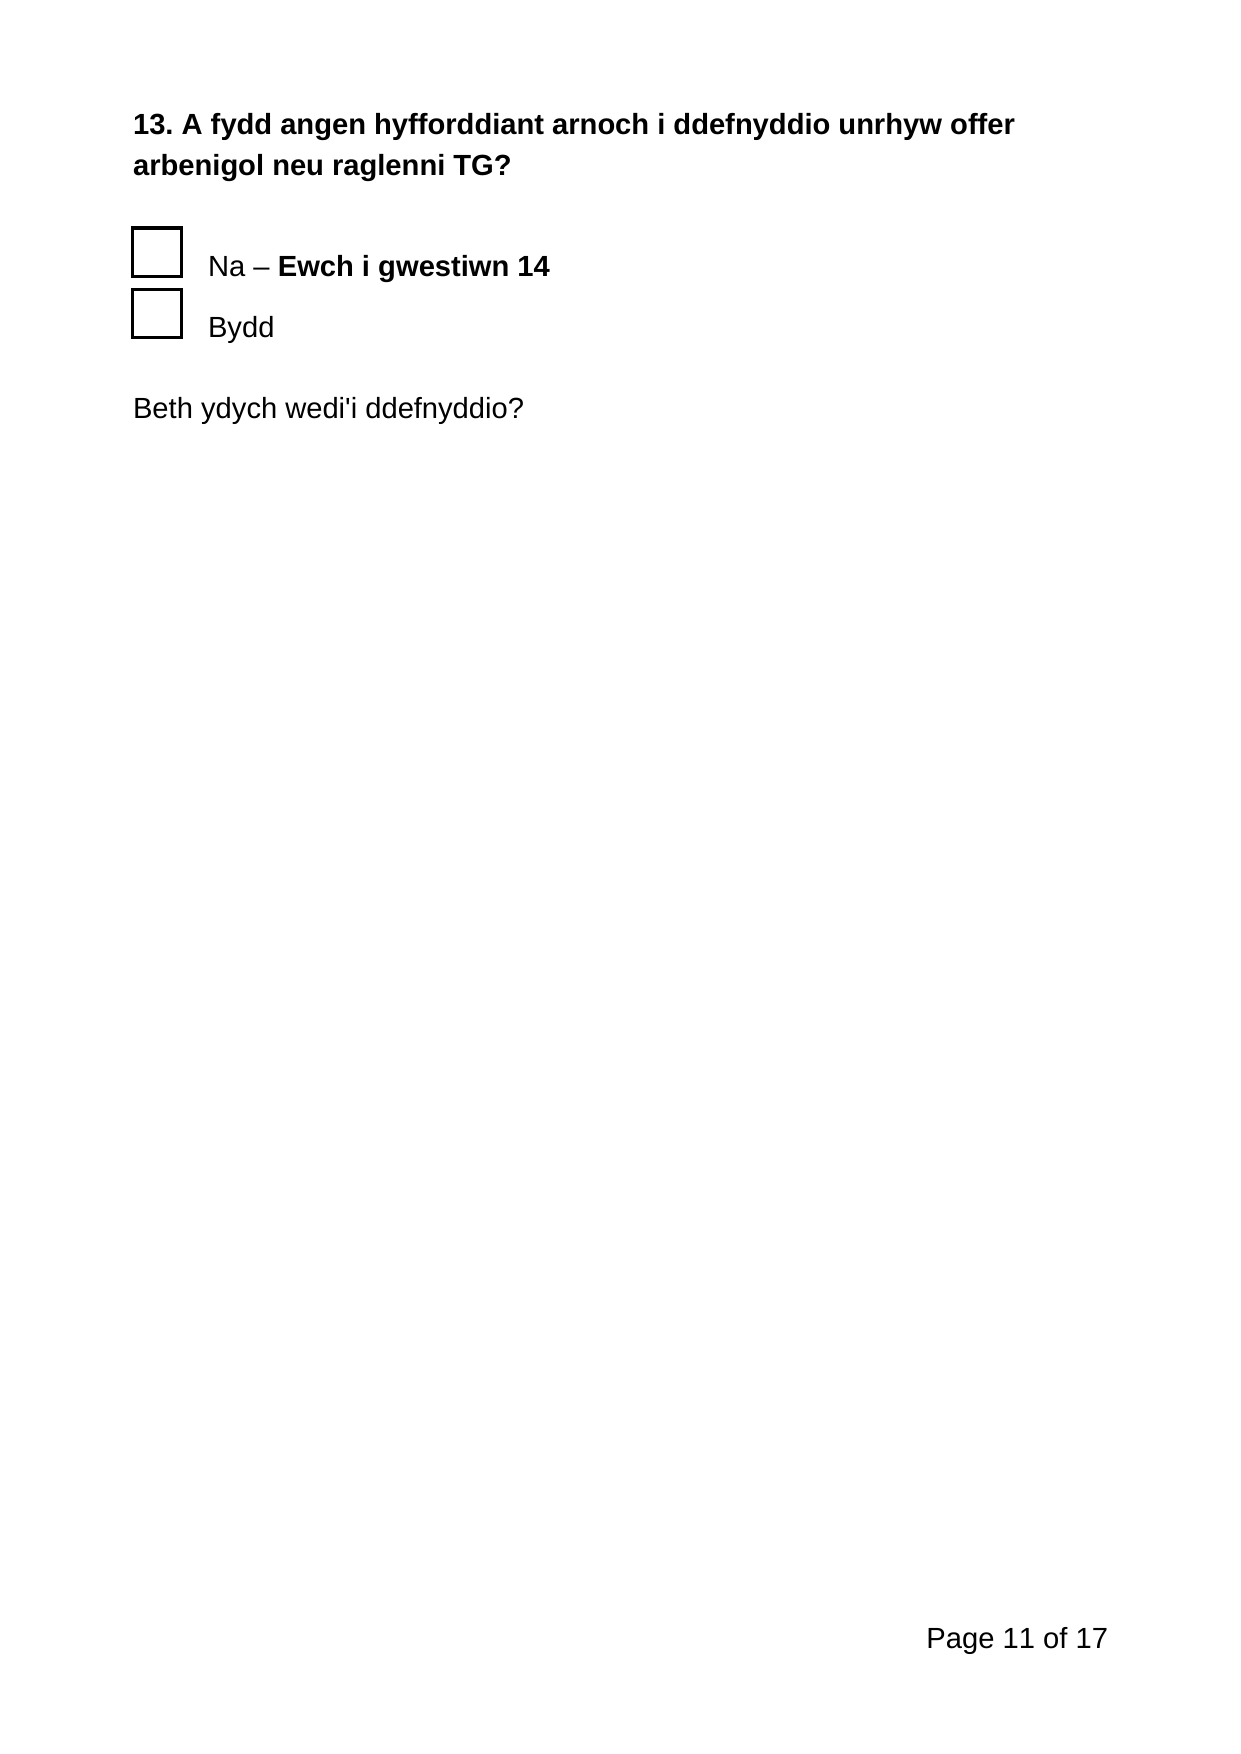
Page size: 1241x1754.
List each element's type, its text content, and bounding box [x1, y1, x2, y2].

subtitle 13. A fydd angen hyfforddiant arnoch i ddefnyddio unrhyw offer arbenigol neu raglenni TG? [133, 107, 1108, 181]
text Bydd [133, 289, 1108, 344]
text Beth ydych wedi'i ddefnyddio? [133, 391, 1108, 424]
text Na – Ewch i gwestiwn 14 [133, 228, 1108, 283]
